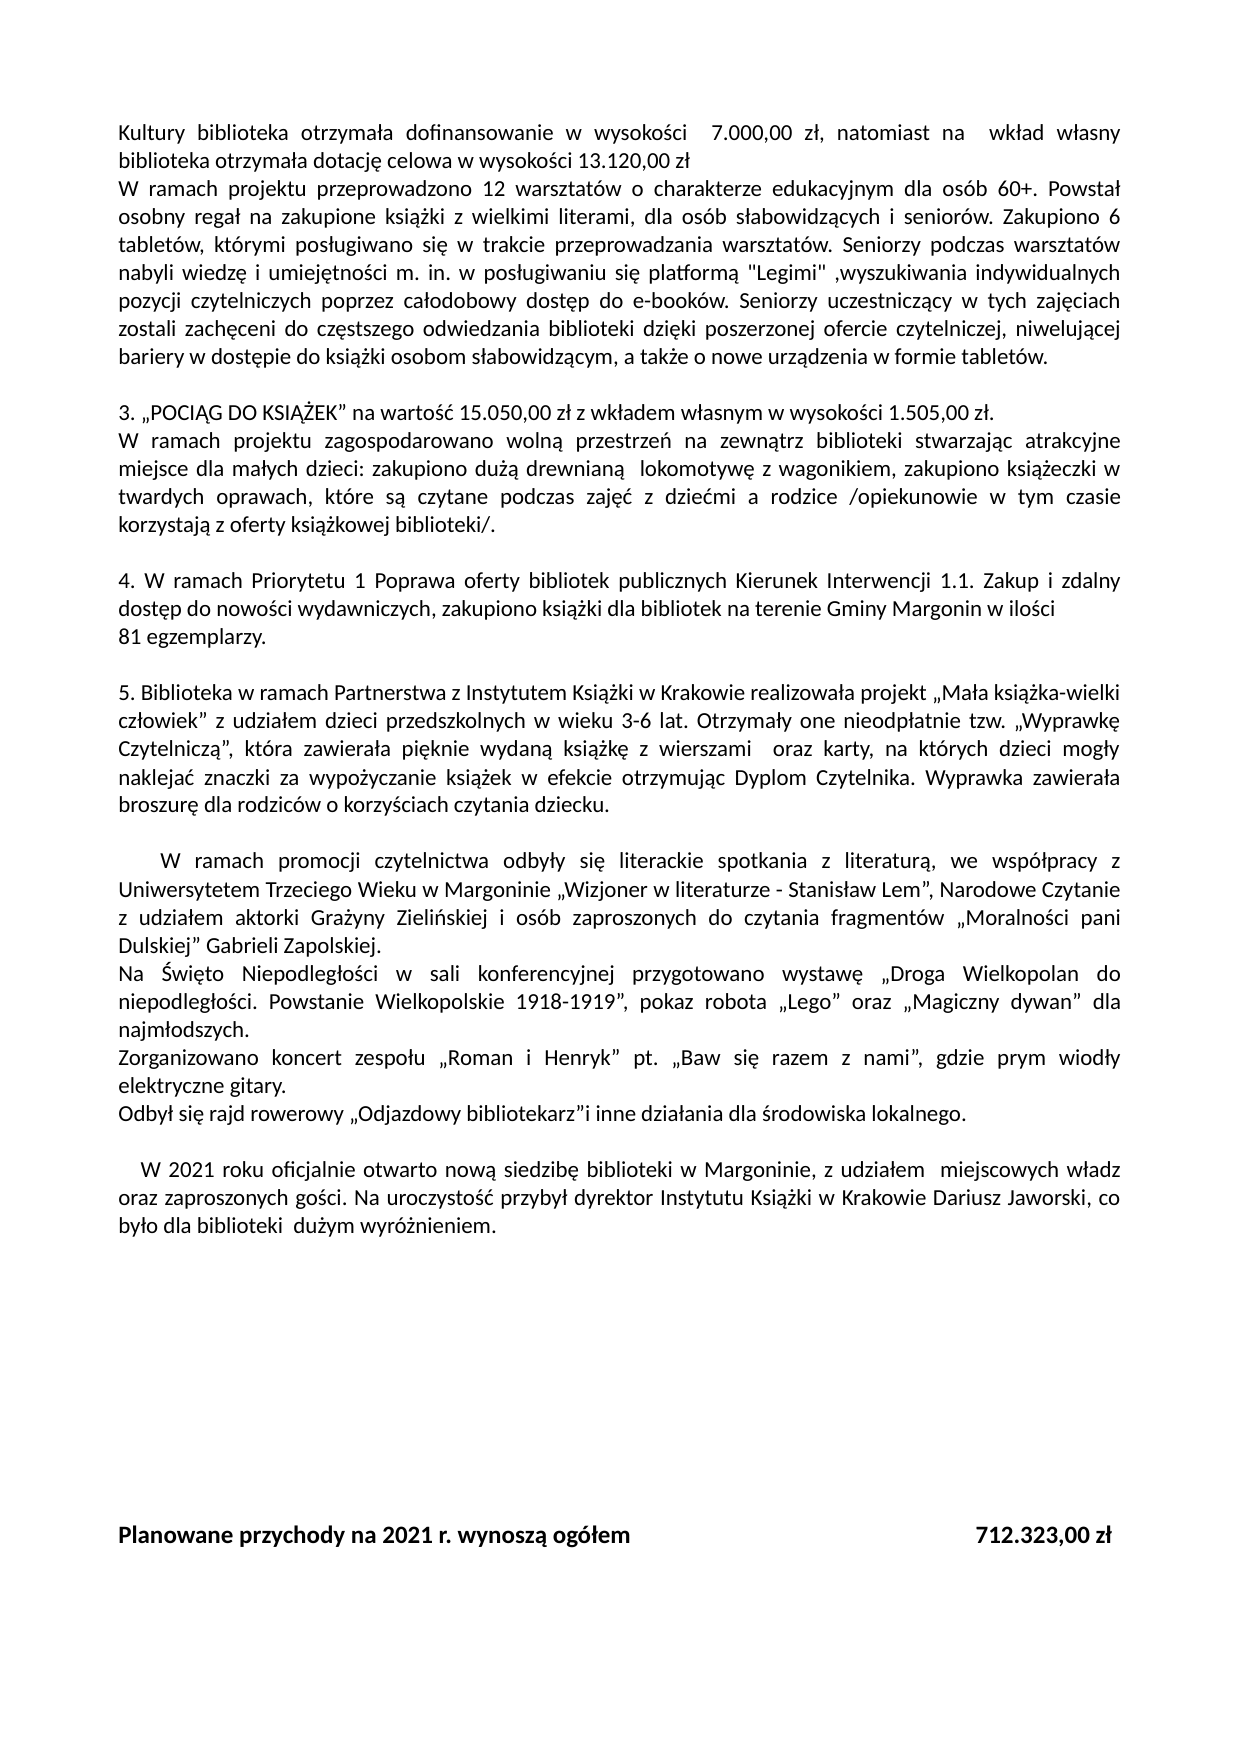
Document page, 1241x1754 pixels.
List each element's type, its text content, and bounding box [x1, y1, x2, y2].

text Odbył się rajd rowerowy „Odjazdowy bibliotekarz”i inne działania dla środowiska lokalnego. [118, 1099, 1122, 1127]
text W ramach projektu przeprowadzono 12 warsztatów o charakterze edukacyjnym dla osób 60+. Powstał osobny regał na zakupione książki z wielkimi literami, dla osób słabowidzących i seniorów. Zakupiono 6 tabletów, którymi posługiwano się w trakcie przeprowadzania warsztatów. Seniorzy podczas warsztatów nabyli wiedzę i umiejętności m. in. w posługiwaniu się platformą "Legimi" ,wyszukiwania indywidualnych pozycji czytelniczych poprzez całodobowy dostęp do e-booków. Seniorzy uczestniczący w tych zajęciach zostali zachęceni do częstszego odwiedzania biblioteki dzięki poszerzonej ofercie czytelniczej, niwelującej bariery w dostępie do książki osobom słabowidzącym, a także o nowe urządzenia w formie tabletów. [118, 174, 1122, 370]
text Zorganizowano koncert zespołu „Roman i Henryk” pt. „Baw się razem z nami”, gdzie prym wiodły elektryczne gitary. [118, 1043, 1122, 1099]
text 81 egzemplarzy. [118, 622, 1122, 651]
text Planowane przychody na 2021 r. wynoszą ogółem 712.323,00 zł [118, 1519, 1122, 1550]
text 4. W ramach Priorytetu 1 Poprawa oferty bibliotek publicznych Kierunek Interwencji 1.1. Zakup i zdalny dostęp do nowości wydawniczych, zakupiono książki dla bibliotek na terenie Gminy Margonin w ilości [118, 566, 1122, 622]
text Kultury biblioteka otrzymała dofinansowanie w wysokości 7.000,00 zł, natomiast na wkład własny biblioteka otrzymała dotację celowa w wysokości 13.120,00 zł [118, 118, 1122, 174]
text 5. Biblioteka w ramach Partnerstwa z Instytutem Książki w Krakowie realizowała projekt „Mała książka-wielki człowiek” z udziałem dzieci przedszkolnych w wieku 3-6 lat. Otrzymały one nieodpłatnie tzw. „Wyprawkę Czytelniczą”, która zawierała pięknie wydaną książkę z wierszami oraz karty, na których dzieci mogły naklejać znaczki za wypożyczanie książek w efekcie otrzymując Dyplom Czytelnika. Wyprawka zawierała broszurę dla rodziców o korzyściach czytania dziecku. [118, 678, 1122, 819]
text W ramach promocji czytelnictwa odbyły się literackie spotkania z literaturą, we współpracy z Uniwersytetem Trzeciego Wieku w Margoninie „Wizjoner w literaturze - Stanisław Lem”, Narodowe Czytanie z udziałem aktorki Grażyny Zielińskiej i osób zaproszonych do czytania fragmentów „Moralności pani Dulskiej” Gabrieli Zapolskiej. [118, 847, 1122, 959]
text 3. „POCIĄG DO KSIĄŻEK” na wartość 15.050,00 zł z wkładem własnym w wysokości 1.505,00 zł. [118, 398, 1122, 426]
text W ramach projektu zagospodarowano wolną przestrzeń na zewnątrz biblioteki stwarzając atrakcyjne miejsce dla małych dzieci: zakupiono dużą drewnianą lokomotywę z wagonikiem, zakupiono książeczki w twardych oprawach, które są czytane podczas zajęć z dziećmi a rodzice /opiekunowie w tym czasie korzystają z oferty książkowej biblioteki/. [118, 426, 1122, 538]
text W 2021 roku oficjalnie otwarto nową siedzibę biblioteki w Margoninie, z udziałem miejscowych władz oraz zaproszonych gości. Na uroczystość przybył dyrektor Instytutu Książki w Krakowie Dariusz Jaworski, co było dla biblioteki dużym wyróżnieniem. [118, 1155, 1122, 1239]
text Na Święto Niepodległości w sali konferencyjnej przygotowano wystawę „Droga Wielkopolan do niepodległości. Powstanie Wielkopolskie 1918-1919”, pokaz robota „Lego” oraz „Magiczny dywan” dla najmłodszych. [118, 959, 1122, 1043]
